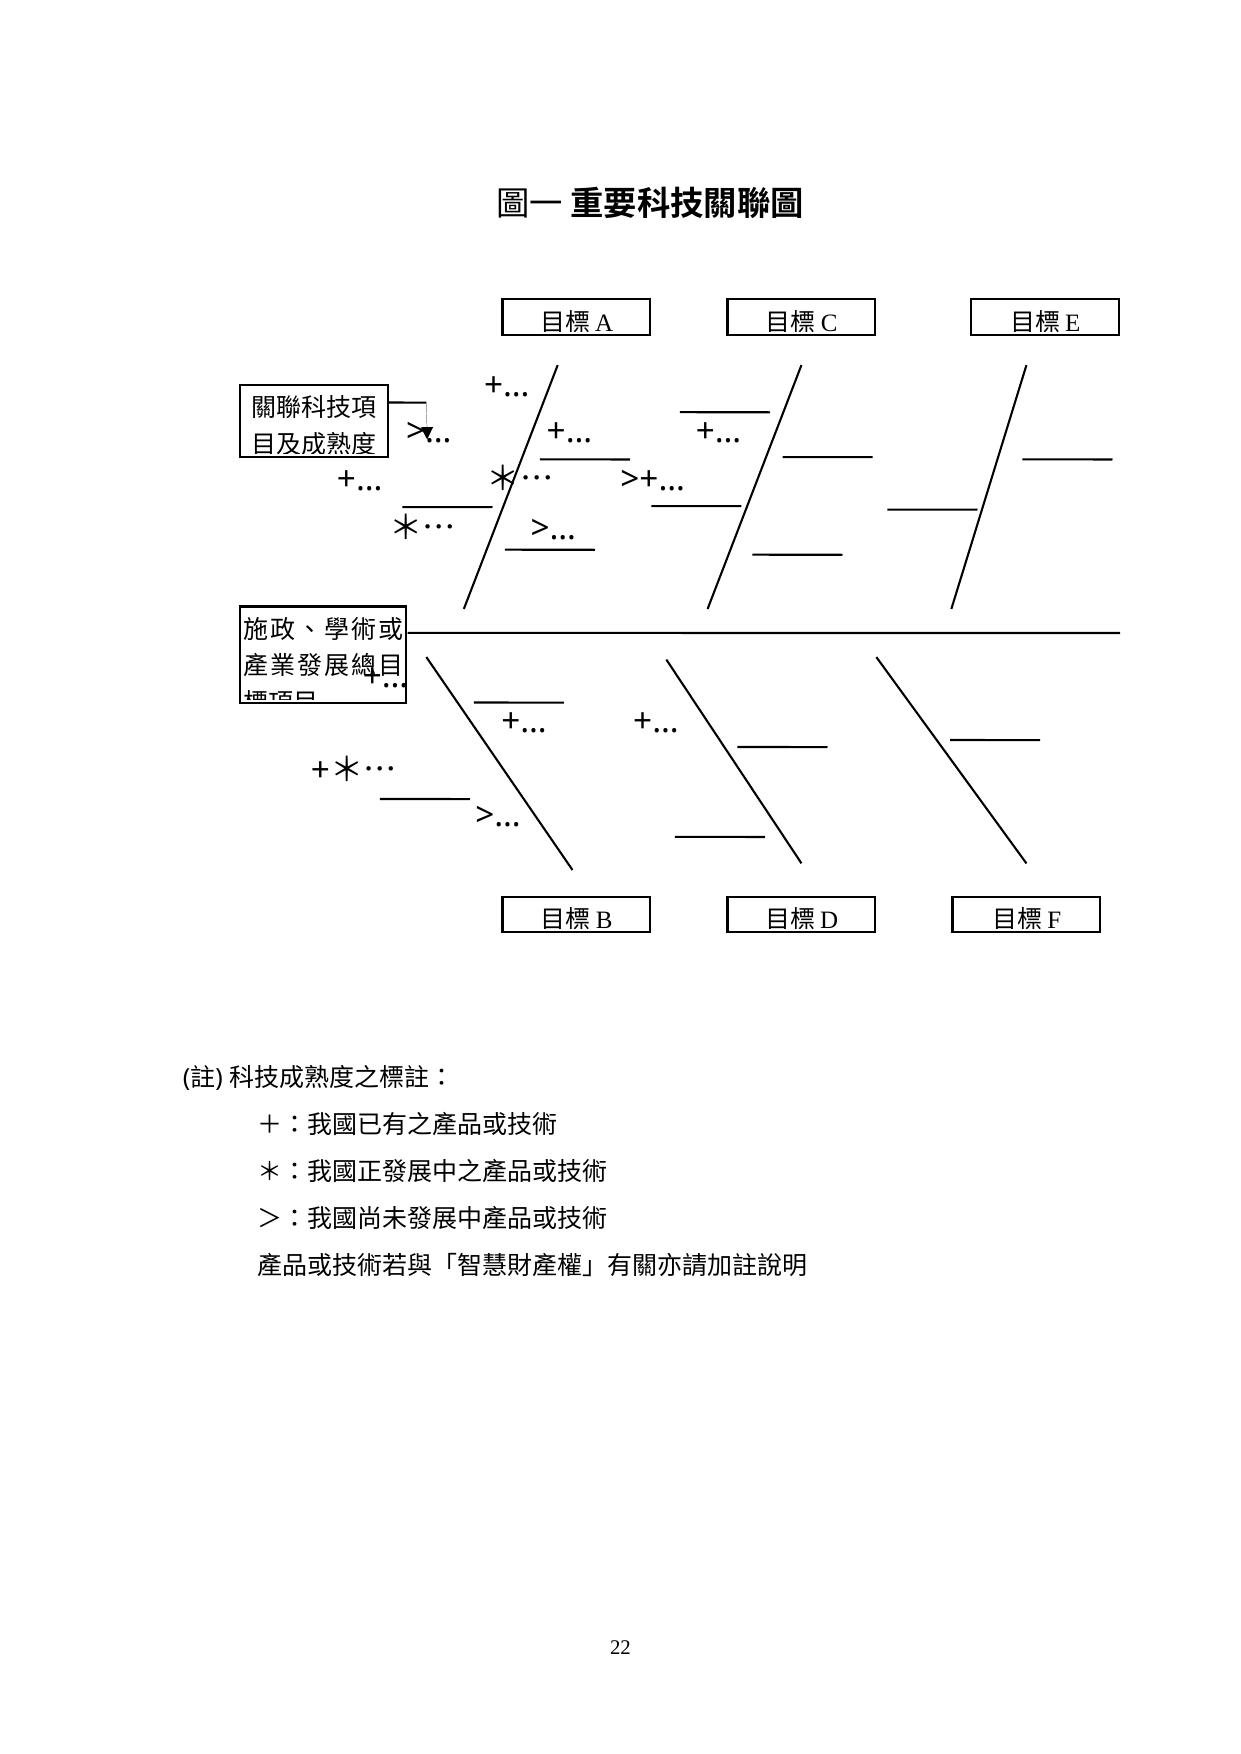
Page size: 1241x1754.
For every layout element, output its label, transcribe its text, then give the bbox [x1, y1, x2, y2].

text [488, 743, 751, 791]
text ＋：我國已有之產品或技術 [258, 1099, 1058, 1141]
text [756, 791, 1005, 837]
text >… [242, 791, 547, 837]
text +… +… [908, 697, 1058, 743]
text +… +… [242, 697, 483, 743]
text [521, 791, 782, 837]
text +… ＊… >+… [507, 452, 766, 501]
text 施政、學術或產業發展總目標項目 [243, 609, 403, 700]
text 目標A [506, 302, 647, 332]
text 目標E [974, 302, 1116, 332]
text +… +… [526, 407, 783, 452]
text (註) 科技成熟度之標註： [183, 1052, 1058, 1094]
text [1002, 407, 1058, 452]
text +… +… [456, 697, 719, 743]
text 目標D [731, 900, 872, 929]
text 關聯科技項目及成熟度 [243, 388, 385, 454]
text ＊… [242, 501, 503, 549]
text +… ＊… >+… [987, 452, 1058, 501]
text +＊… [242, 743, 516, 791]
text 目標C [731, 302, 872, 332]
text [941, 743, 1058, 791]
text [972, 501, 1058, 549]
text +… ＊… >+… [751, 452, 998, 501]
text [976, 791, 1058, 837]
text [770, 407, 1012, 452]
text +… [242, 361, 1058, 407]
text [724, 743, 971, 791]
text >… [489, 501, 747, 549]
text +… ＊… >+… [242, 452, 522, 501]
text +… [407, 652, 1058, 697]
text 目標B [506, 900, 647, 929]
text 圖一 重要科技關聯圖 [242, 177, 1058, 225]
text >… [389, 407, 540, 452]
text ＞：我國尚未發展中產品或技術 [258, 1193, 1058, 1234]
text +… +… [694, 697, 936, 743]
text ＊：我國正發展中之產品或技術 [258, 1146, 1058, 1188]
text [733, 501, 983, 549]
text 產品或技術若與「智慧財產權」有關亦請加註說明 [258, 1240, 1058, 1281]
text 目標F [956, 900, 1097, 929]
